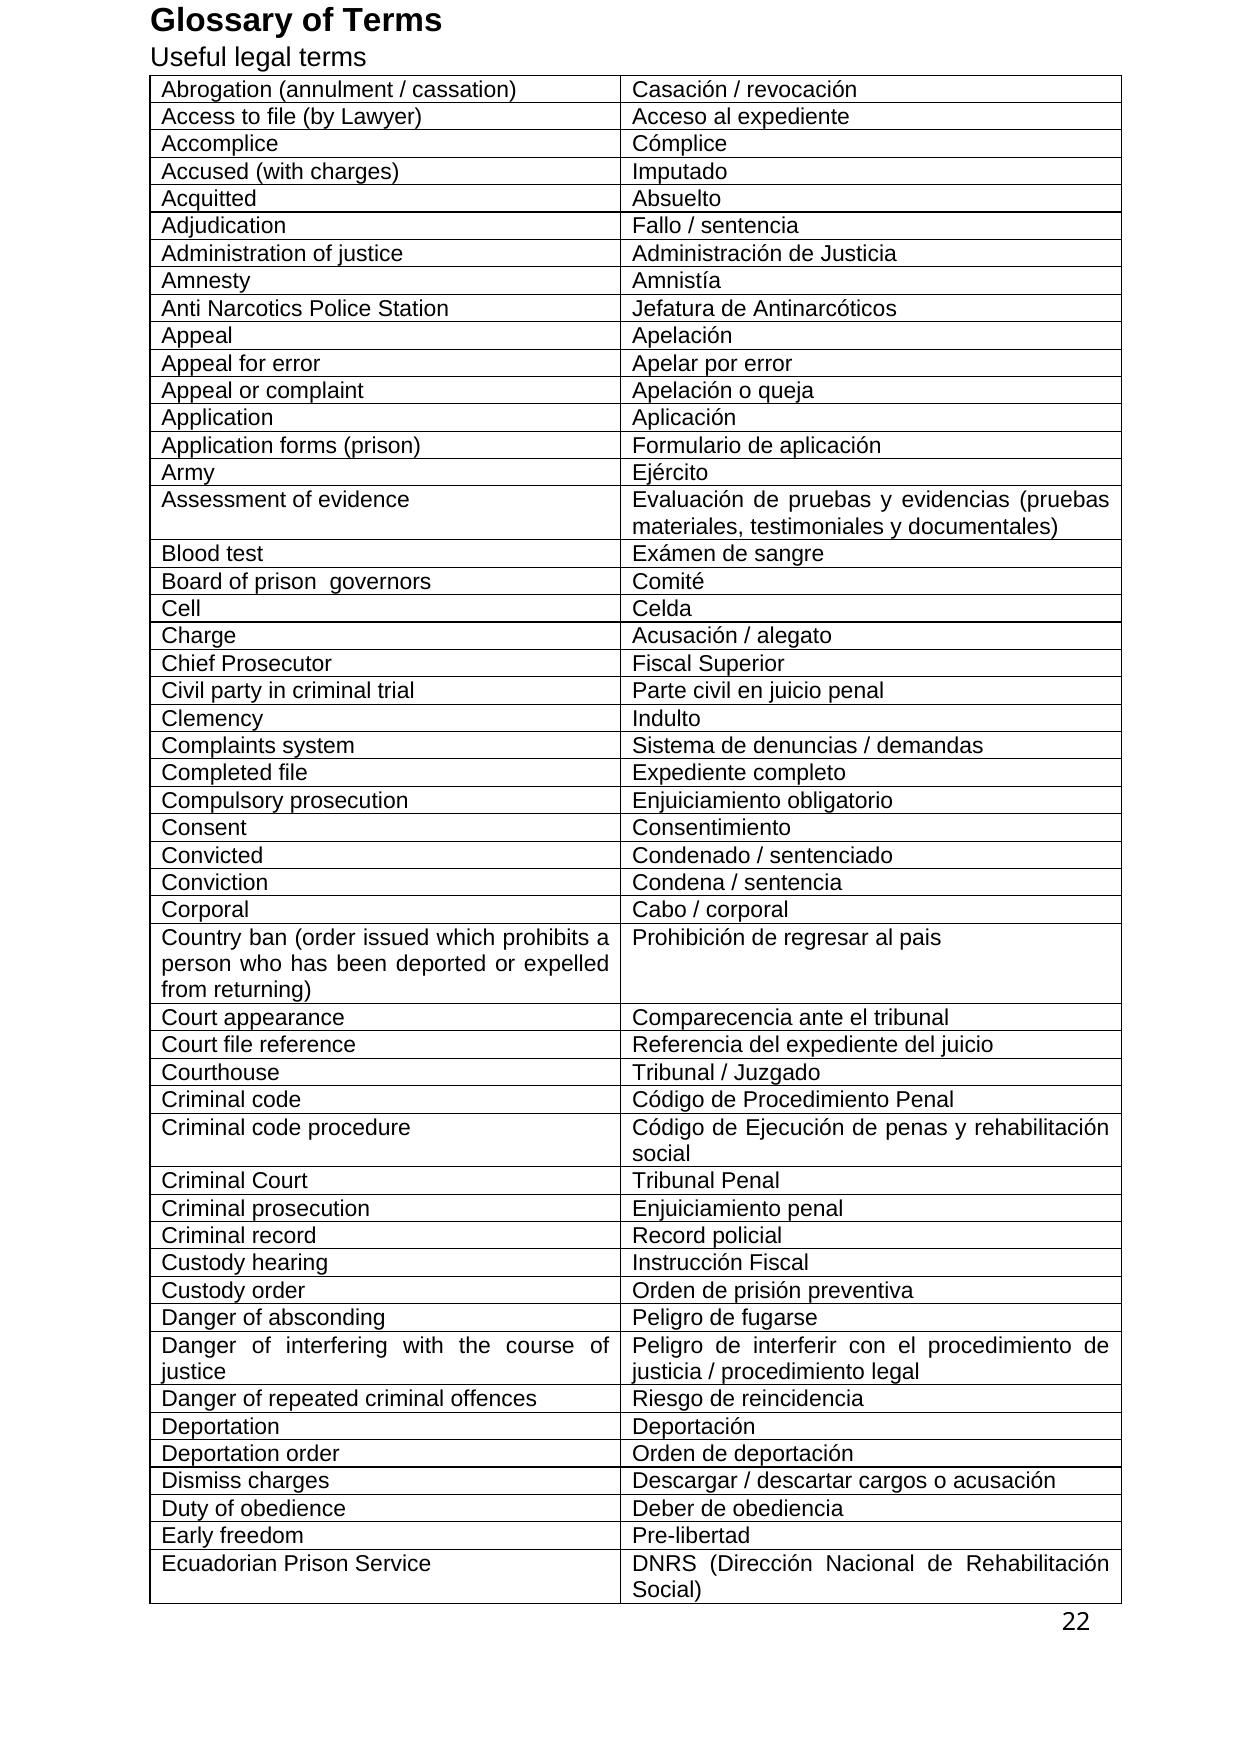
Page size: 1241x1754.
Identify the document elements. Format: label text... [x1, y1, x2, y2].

table_cell Referencia del expediente del juicio [621, 1031, 1121, 1058]
table_cell Record policial [621, 1222, 1121, 1248]
text Useful legal terms [150, 41, 1090, 72]
table_cell Exámen de sangre [621, 540, 1121, 567]
table_cell Criminal code procedure [151, 1114, 620, 1166]
table_cell Aplicación [621, 404, 1121, 431]
table_cell Cómplice [621, 130, 1121, 157]
table_cell Amnistía [621, 267, 1121, 294]
table_cell Consentimiento [621, 814, 1121, 841]
table_cell Comité [621, 568, 1121, 594]
table_cell Complaints system [151, 732, 620, 758]
table_cell Expediente completo [621, 759, 1121, 786]
table_cell Completed file [151, 759, 620, 786]
table_cell Fallo / sentencia [621, 213, 1121, 239]
table_cell Enjuiciamiento obligatorio [621, 787, 1121, 813]
table_cell Acceso al expediente [621, 103, 1121, 129]
table_cell Corporal [151, 896, 620, 923]
table_cell Acquitted [151, 185, 620, 211]
table_cell Acusación / alegato [621, 623, 1121, 649]
table_header Abrogation (annulment / cassation) [151, 76, 620, 102]
table_cell Clemency [151, 705, 620, 731]
table_cell Convicted [151, 842, 620, 868]
table_cell Adjudication [151, 213, 620, 239]
table_cell Chief Prosecutor [151, 650, 620, 676]
table_cell Peligro de fugarse [621, 1304, 1121, 1331]
table_cell Parte civil en juicio penal [621, 677, 1121, 703]
table_cell Danger of absconding [151, 1304, 620, 1331]
table_cell Jefatura de Antinarcóticos [621, 295, 1121, 321]
table_cell Código de Ejecución de penas y rehabilitación social [621, 1114, 1121, 1166]
table_cell Riesgo de reincidencia [621, 1385, 1121, 1412]
table_cell Custody hearing [151, 1249, 620, 1276]
table_cell Formulario de aplicación [621, 432, 1121, 458]
table_cell Appeal for error [151, 350, 620, 376]
table_cell Court file reference [151, 1031, 620, 1058]
table_cell Apelar por error [621, 350, 1121, 376]
table_cell Amnesty [151, 267, 620, 294]
table_cell Cell [151, 595, 620, 621]
table_cell Criminal prosecution [151, 1195, 620, 1221]
table_cell Application forms (prison) [151, 432, 620, 458]
table_cell Descargar / descartar cargos o acusación [621, 1468, 1121, 1494]
table_cell Criminal code [151, 1086, 620, 1112]
table_cell Tribunal Penal [621, 1167, 1121, 1193]
table_cell Access to file (by Lawyer) [151, 103, 620, 129]
table_cell Fiscal Superior [621, 650, 1121, 676]
table_cell Application [151, 404, 620, 431]
table_cell Conviction [151, 869, 620, 895]
table_cell Absuelto [621, 185, 1121, 211]
table_cell Army [151, 459, 620, 485]
table_cell Condena / sentencia [621, 869, 1121, 895]
table_cell Condenado / sentenciado [621, 842, 1121, 868]
table_cell Dismiss charges [151, 1468, 620, 1494]
table_cell Deportation [151, 1413, 620, 1439]
table_cell Comparecencia ante el tribunal [621, 1004, 1121, 1030]
table_cell Compulsory prosecution [151, 787, 620, 813]
table_cell Administración de Justicia [621, 240, 1121, 266]
table_cell Evaluación de pruebas y evidencias (pruebas materiales, testimoniales y documentales) [621, 486, 1121, 539]
table_cell Assessment of evidence [151, 486, 620, 539]
table_cell Consent [151, 814, 620, 841]
table_cell Board of prison governors [151, 568, 620, 594]
table_cell Apelación [621, 322, 1121, 348]
table_cell Orden de prisión preventiva [621, 1277, 1121, 1303]
table_cell Custody order [151, 1277, 620, 1303]
table_cell Danger of repeated criminal offences [151, 1385, 620, 1412]
table_cell Peligro de interferir con el procedimiento de justicia / procedimiento legal [621, 1332, 1121, 1384]
table_cell Charge [151, 623, 620, 649]
table_cell Prohibición de regresar al pais [621, 924, 1121, 1003]
table_cell Imputado [621, 158, 1121, 184]
table_cell Celda [621, 595, 1121, 621]
table_cell Early freedom [151, 1522, 620, 1549]
table_header Casación / revocación [621, 76, 1121, 102]
table_cell Accused (with charges) [151, 158, 620, 184]
table_cell Appeal or complaint [151, 377, 620, 403]
table_cell Pre-libertad [621, 1522, 1121, 1549]
table_cell Enjuiciamiento penal [621, 1195, 1121, 1221]
table_cell Country ban (order issued which prohibits a person who has been deported or expelled from returning) [151, 924, 620, 1003]
table_cell Court appearance [151, 1004, 620, 1030]
table_cell Appeal [151, 322, 620, 348]
table_cell Criminal Court [151, 1167, 620, 1193]
table_cell Civil party in criminal trial [151, 677, 620, 703]
table_cell Indulto [621, 705, 1121, 731]
table_cell Criminal record [151, 1222, 620, 1248]
table_cell Administration of justice [151, 240, 620, 266]
table_cell Courthouse [151, 1059, 620, 1085]
table_cell Sistema de denuncias / demandas [621, 732, 1121, 758]
table_cell Cabo / corporal [621, 896, 1121, 923]
table_cell Ecuadorian Prison Service [151, 1550, 620, 1602]
table_cell Deportation order [151, 1440, 620, 1466]
table_cell Deber de obediencia [621, 1495, 1121, 1521]
table_cell Danger of interfering with the course of justice [151, 1332, 620, 1384]
table_cell Orden de deportación [621, 1440, 1121, 1466]
table_cell Duty of obedience [151, 1495, 620, 1521]
table_cell Apelación o queja [621, 377, 1121, 403]
table_cell Ejército [621, 459, 1121, 485]
table_cell Tribunal / Juzgado [621, 1059, 1121, 1085]
table_cell Blood test [151, 540, 620, 567]
table_cell Anti Narcotics Police Station [151, 295, 620, 321]
text Glossary of Terms [150, 0, 1090, 38]
table_cell Código de Procedimiento Penal [621, 1086, 1121, 1112]
table_cell Deportación [621, 1413, 1121, 1439]
table_cell DNRS (Dirección Nacional de Rehabilitación Social) [621, 1550, 1121, 1602]
table_cell Accomplice [151, 130, 620, 157]
table_cell Instrucción Fiscal [621, 1249, 1121, 1276]
